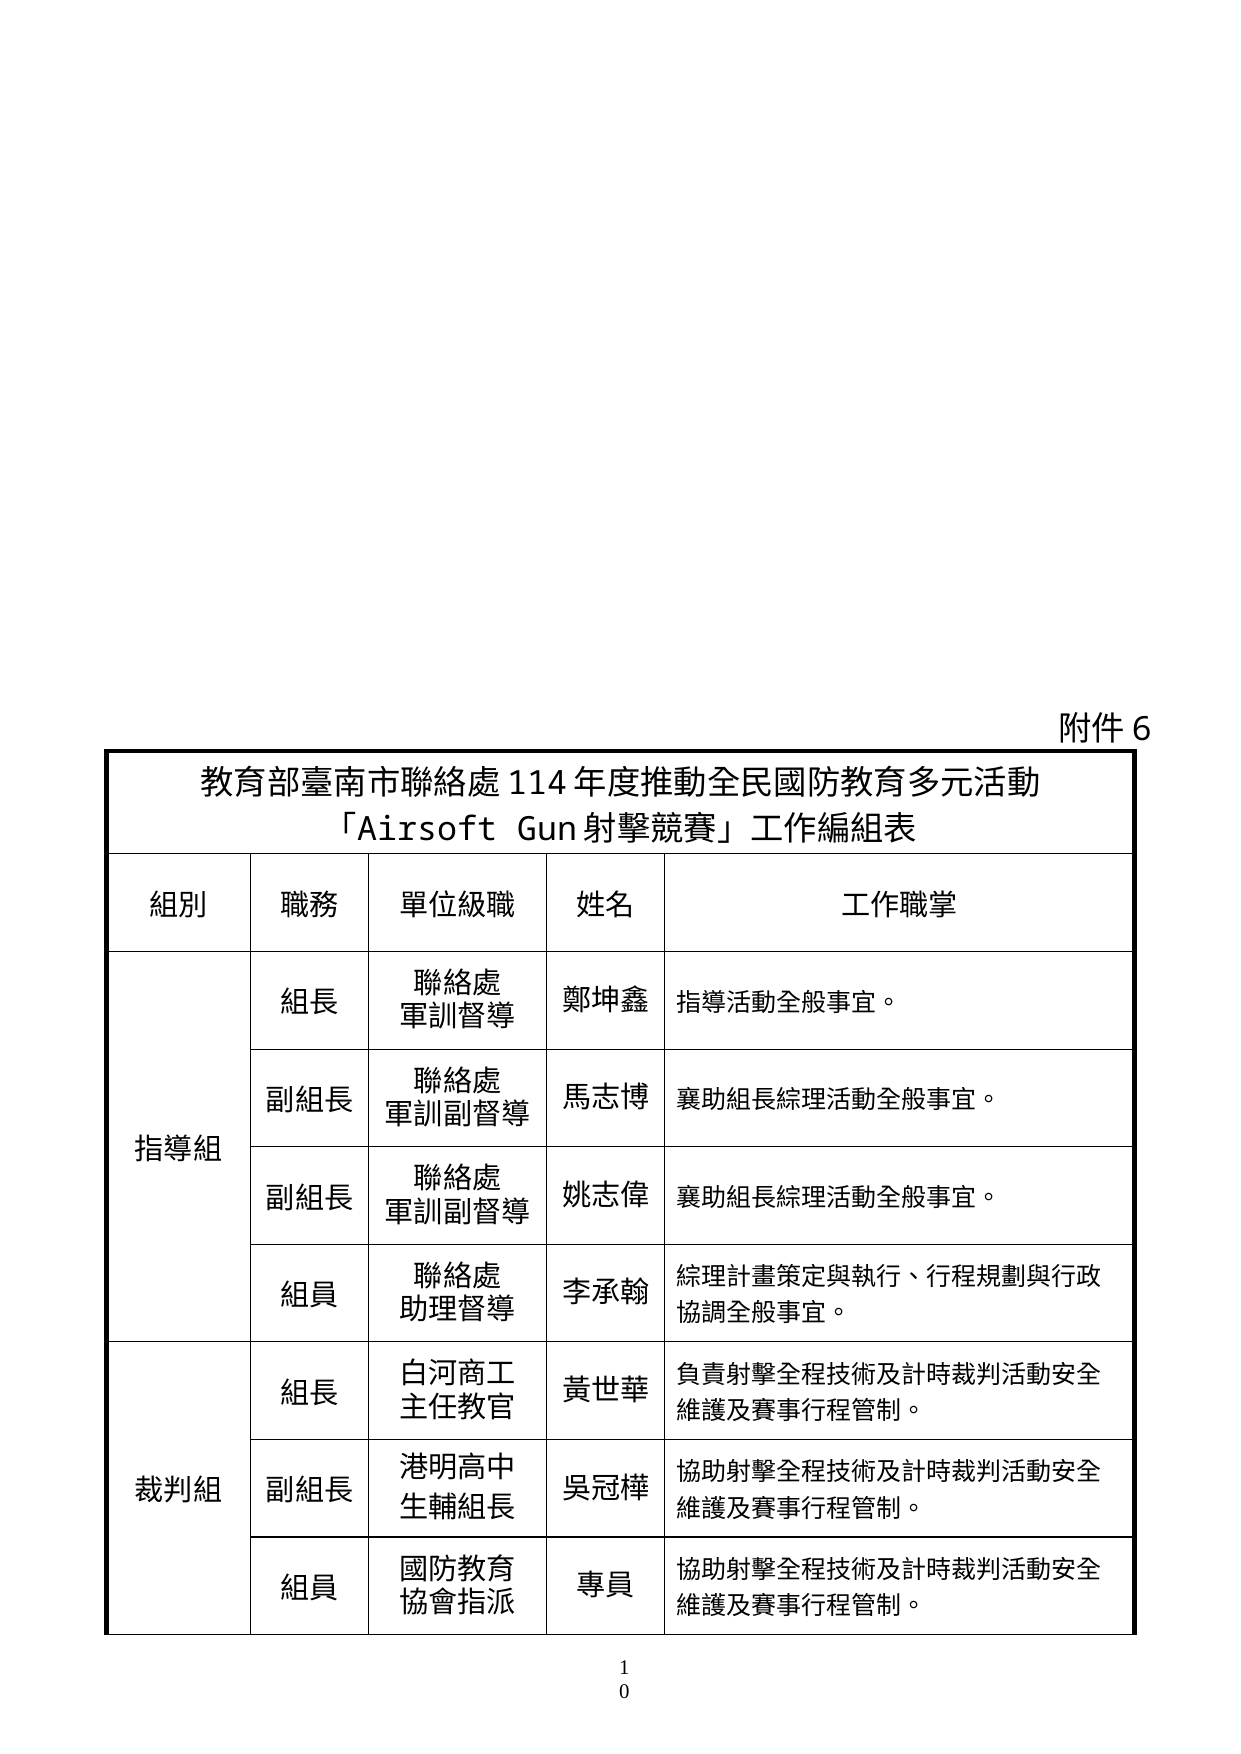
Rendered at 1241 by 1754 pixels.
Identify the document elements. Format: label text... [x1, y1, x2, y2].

table_cell 聯絡處 軍訓督導 [369, 952, 546, 1048]
table_cell 組員 [251, 1245, 368, 1341]
table_cell 組長 [251, 1342, 368, 1439]
table_cell 裁判組 [109, 1342, 250, 1634]
table_cell 組別 [109, 854, 250, 951]
table_cell 組長 [251, 952, 368, 1048]
table_cell 聯絡處 軍訓副督導 [369, 1147, 546, 1244]
table_cell 指導組 [109, 952, 250, 1341]
table_cell 綜理計畫策定與執行、行程規劃與行政協調全般事宜。 [665, 1245, 1132, 1341]
table_cell 協助射擊全程技術及計時裁判活動安全維護及賽事行程管制。 [665, 1538, 1132, 1634]
text 附件6 [89, 665, 1152, 749]
table_cell 鄭坤鑫 [547, 952, 664, 1048]
table_cell 港明高中 生輔組長 [369, 1440, 546, 1536]
table_cell 姓名 [547, 854, 664, 951]
table_cell 國防教育 協會指派 [369, 1538, 546, 1634]
table_cell 指導活動全般事宜。 [665, 952, 1132, 1048]
table_cell 單位級職 [369, 854, 546, 951]
table_header 教育部臺南市聯絡處114年度推動全民國防教育多元活動 「Airsoft Gun射擊競賽」工作編組表 [109, 753, 1132, 853]
table_cell 李承翰 [547, 1245, 664, 1341]
table_cell 姚志偉 [547, 1147, 664, 1244]
table_cell 襄助組長綜理活動全般事宜。 [665, 1050, 1132, 1146]
table_cell 組員 [251, 1538, 368, 1634]
table_cell 白河商工 主任教官 [369, 1342, 546, 1439]
table_cell 職務 [251, 854, 368, 951]
table_cell 負責射擊全程技術及計時裁判活動安全維護及賽事行程管制。 [665, 1342, 1132, 1439]
table_cell 工作職掌 [665, 854, 1132, 951]
table_cell 黃世華 [547, 1342, 664, 1439]
table_cell 副組長 [251, 1050, 368, 1146]
table_cell 襄助組長綜理活動全般事宜。 [665, 1147, 1132, 1244]
table_cell 聯絡處 助理督導 [369, 1245, 546, 1341]
table_cell 副組長 [251, 1440, 368, 1536]
table_cell 聯絡處 軍訓副督導 [369, 1050, 546, 1146]
table_cell 吳冠樺 [547, 1440, 664, 1536]
table_cell 專員 [547, 1538, 664, 1634]
table_cell 副組長 [251, 1147, 368, 1244]
table_cell 協助射擊全程技術及計時裁判活動安全維護及賽事行程管制。 [665, 1440, 1132, 1536]
table_cell 馬志博 [547, 1050, 664, 1146]
